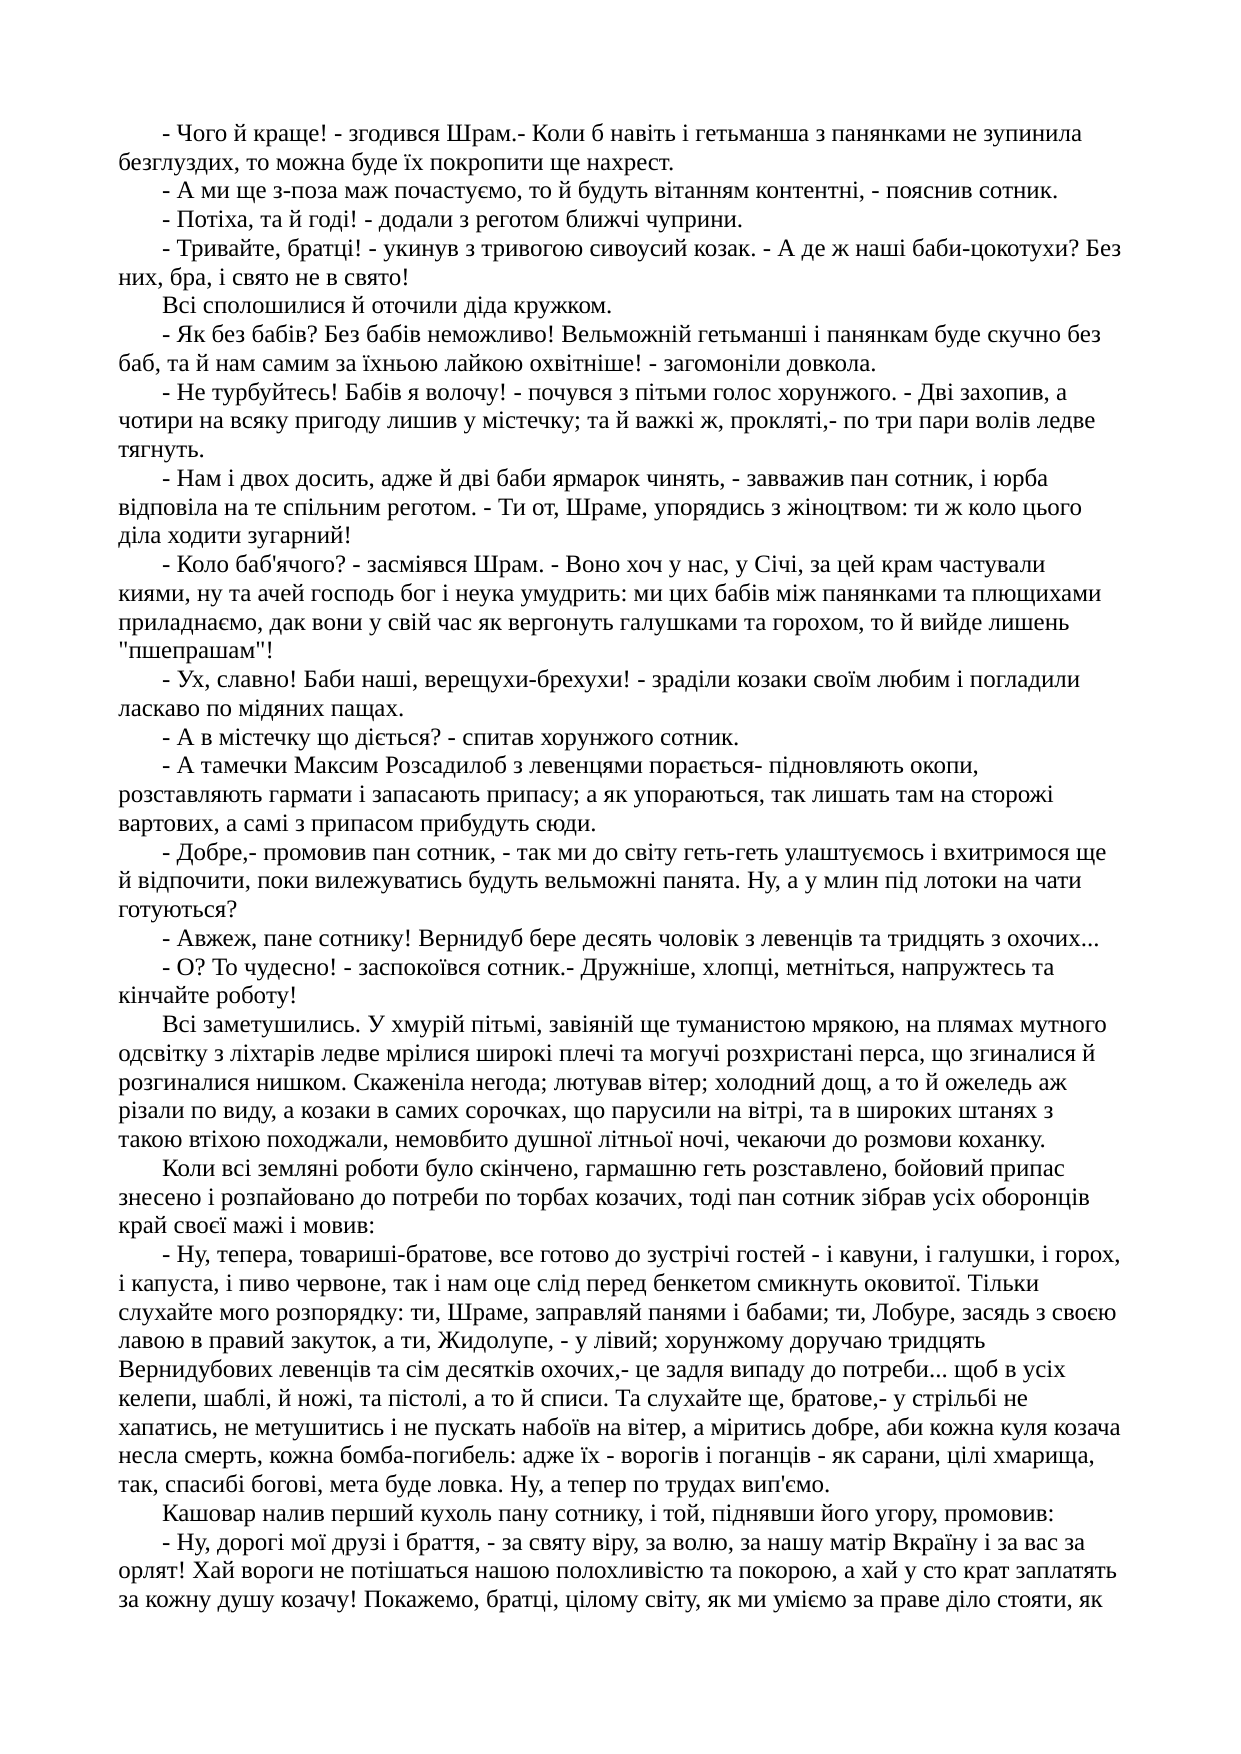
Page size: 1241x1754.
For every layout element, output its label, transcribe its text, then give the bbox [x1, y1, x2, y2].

text - Не турбуйтесь! Бабів я волочу! - почувся з пітьми голос хорунжого. - Дві захопив, а чотири на всяку пригоду лишив у містечку; та й важкі ж, прокляті,- по три пари волів ледве тягнуть. [118, 377, 1122, 463]
text - О? То чудесно! - заспокоївся сотник.- Дружніше, хлопці, метніться, напружтесь та кінчайте роботу! [118, 952, 1122, 1009]
text - Потіха, та й годі! - додали з реготом ближчі чуприни. [118, 204, 1122, 233]
text Всі заметушились. У хмурій пітьмі, завіяній ще туманистою мрякою, на плямах мутного одсвітку з ліхтарів ледве мрілися широкі плечі та могучі розхристані перса, що згиналися й розгиналися нишком. Скаженіла негода; лютував вітер; холодний дощ, а то й ожеледь аж різали по виду, а козаки в самих сорочках, що парусили на вітрі, та в широких штанях з такою втіхою походжали, немовбито душної літньої ночі, чекаючи до розмови коханку. [118, 1009, 1122, 1153]
text Кашовар налив перший кухоль пану сотнику, і той, піднявши його угору, промовив: [118, 1498, 1122, 1527]
text - Тривайте, братці! - укинув з тривогою сивоусий козак. - А де ж наші баби-цокотухи? Без них, бра, і свято не в свято! [118, 233, 1122, 291]
text - Авжеж, пане сотнику! Вернидуб бере десять чоловік з левенців та тридцять з охочих... [118, 923, 1122, 952]
text - Нам і двох досить, адже й дві баби ярмарок чинять, - завважив пан сотник, і юрба відповіла на те спільним реготом. - Ти от, Шраме, упорядись з жіноцтвом: ти ж коло цього діла ходити зугарний! [118, 463, 1122, 549]
text - Як без бабів? Без бабів неможливо! Вельможній гетьманші і панянкам буде скучно без баб, та й нам самим за їхньою лайкою охвітніше! - загомоніли довкола. [118, 319, 1122, 377]
text - А тамечки Максим Розсадилоб з левенцями порається- підновляють окопи, розставляють гармати і запасають припасу; а як упораються, так лишать там на сторожі вартових, а самі з припасом прибудуть сюди. [118, 751, 1122, 837]
text Всі сполошилися й оточили діда кружком. [118, 291, 1122, 319]
text - Чого й краще! - згодився Шрам.- Коли б навіть і гетьманша з панянками не зупинила безглуздих, то можна буде їх покропити ще нахрест. [118, 118, 1122, 176]
text - А ми ще з-поза маж почастуємо, то й будуть вітанням контентні, - пояснив сотник. [118, 176, 1122, 204]
text - Ну, дорогі мої друзі і браття, - за святу віру, за волю, за нашу матір Вкраїну і за вас за орлят! Хай вороги не потішаться нашою полохливістю та покорою, а хай у сто крат заплатять за кожну душу козачу! Покажемо, братці, цілому світу, як ми уміємо за праве діло стояти, як [118, 1527, 1122, 1613]
text Коли всі земляні роботи було скінчено, гармашню геть розставлено, бойовий припас знесено і розпайовано до потреби по торбах козачих, тоді пан сотник зібрав усіх оборонців край своєї мажі і мовив: [118, 1153, 1122, 1239]
text - Ух, славно! Баби наші, верещухи-брехухи! - зраділи козаки своїм любим і погладили ласкаво по мідяних пащах. [118, 664, 1122, 722]
text - А в містечку що діється? - спитав хорунжого сотник. [118, 722, 1122, 751]
text - Добре,- промовив пан сотник, - так ми до світу геть-геть улаштуємось і вхитримося ще й відпочити, поки вилежуватись будуть вельможні панята. Ну, а у млин під лотоки на чати готуються? [118, 837, 1122, 923]
text - Ну, тепера, товариші-братове, все готово до зустрічі гостей - і кавуни, і галушки, і горох, і капуста, і пиво червоне, так і нам оце слід перед бенкетом смикнуть оковитої. Тільки слухайте мого розпорядку: ти, Шраме, заправляй панями і бабами; ти, Лобуре, засядь з своєю лавою в правий закуток, а ти, Жидолупе, - у лівий; хорунжому доручаю тридцять Вернидубових левенців та сім десятків охочих,- це задля випаду до потреби... щоб в усіх келепи, шаблі, й ножі, та пістолі, а то й списи. Та слухайте ще, братове,- у стрільбі не хапатись, не метушитись і не пускать набоїв на вітер, а міритись добре, аби кожна куля козача несла смерть, кожна бомба-погибель: адже їх - ворогів і поганців - як сарани, цілі хмарища, так, спасибі богові, мета буде ловка. Ну, а тепер по трудах вип'ємо. [118, 1239, 1122, 1498]
text - Коло баб'ячого? - засміявся Шрам. - Воно хоч у нас, у Січі, за цей крам частували киями, ну та ачей господь бог і неука умудрить: ми цих бабів між панянками та плющихами приладнаємо, дак вони у свій час як вергонуть галушками та горохом, то й вийде лишень "пшепрашам"! [118, 549, 1122, 664]
